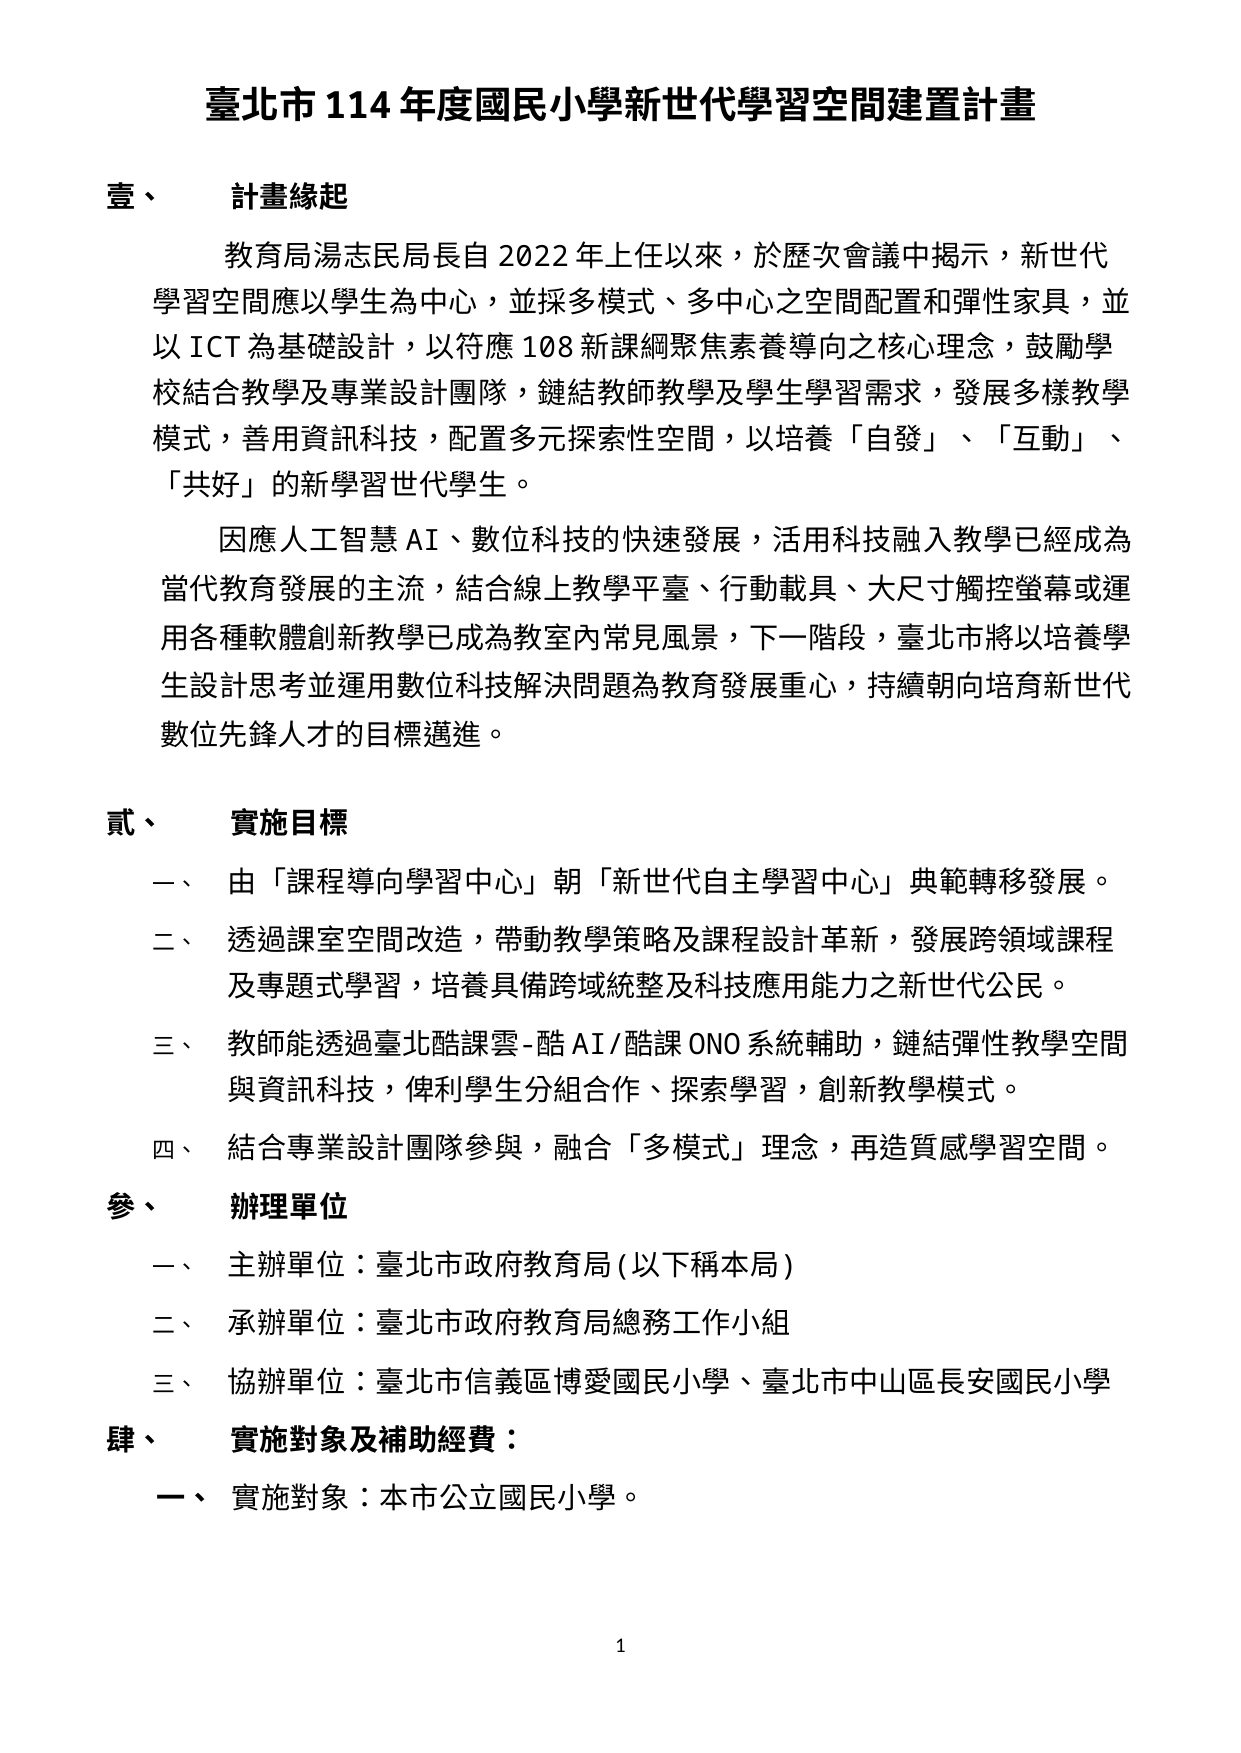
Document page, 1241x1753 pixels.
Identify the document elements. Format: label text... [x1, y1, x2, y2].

list 主辦單位：臺北市政府教育局(以下稱本局) [152, 1239, 1134, 1285]
text 臺北市114年度國民小學新世代學習空間建置計畫 [106, 75, 1134, 129]
text 教育局湯志民局長自2022年上任以來，於歷次會議中揭示，新世代學習空間應以學生為中心，並採多模式、多中心之空間配置和彈性家具，並以ICT為基礎設計，以符應108新課綱聚焦素養導向之核心理念，鼓勵學校結合教學及專業設計團隊，鏈結教師教學及學生學習需求，發展多樣教學模式，善用資訊科技，配置多元探索性空間，以培養「自發」、「互動」、「共好」的新學習世代學生。 [152, 229, 1134, 504]
list 透過課室空間改造，帶動教學策略及課程設計革新，發展跨領域課程及專題式學習，培養具備跨域統整及科技應用能力之新世代公民。 [152, 914, 1134, 1006]
list 由「課程導向學習中心」朝「新世代自主學習中心」典範轉移發展。 [152, 856, 1134, 901]
list 教師能透過臺北酷課雲-酷AI/酷課ONO系統輔助，鏈結彈性教學空間與資訊科技，俾利學生分組合作、探索學習，創新教學模式。 [152, 1018, 1134, 1110]
list 實施對象及補助經費： [106, 1414, 1134, 1460]
text 因應人工智慧AI、數位科技的快速發展，活用科技融入教學已經成為當代教育發展的主流，結合線上教學平臺、行動載具、大尺寸觸控螢幕或運用各種軟體創新教學已成為教室內常見風景，下一階段，臺北市將以培養學生設計思考並運用數位科技解決問題為教育發展重心，持續朝向培育新世代數位先鋒人才的目標邁進。 [160, 517, 1134, 753]
list 實施目標 [106, 797, 1134, 843]
list 計畫緣起 [106, 171, 1134, 217]
list 協辦單位：臺北市信義區博愛國民小學、臺北市中山區長安國民小學 [152, 1356, 1134, 1401]
list 結合專業設計團隊參與，融合「多模式」理念，再造質感學習空間。 [152, 1122, 1134, 1168]
list 承辦單位：臺北市政府教育局總務工作小組 [152, 1297, 1134, 1343]
list 辦理單位 [106, 1181, 1134, 1226]
list 實施對象：本市公立國民小學。 [156, 1472, 1134, 1518]
